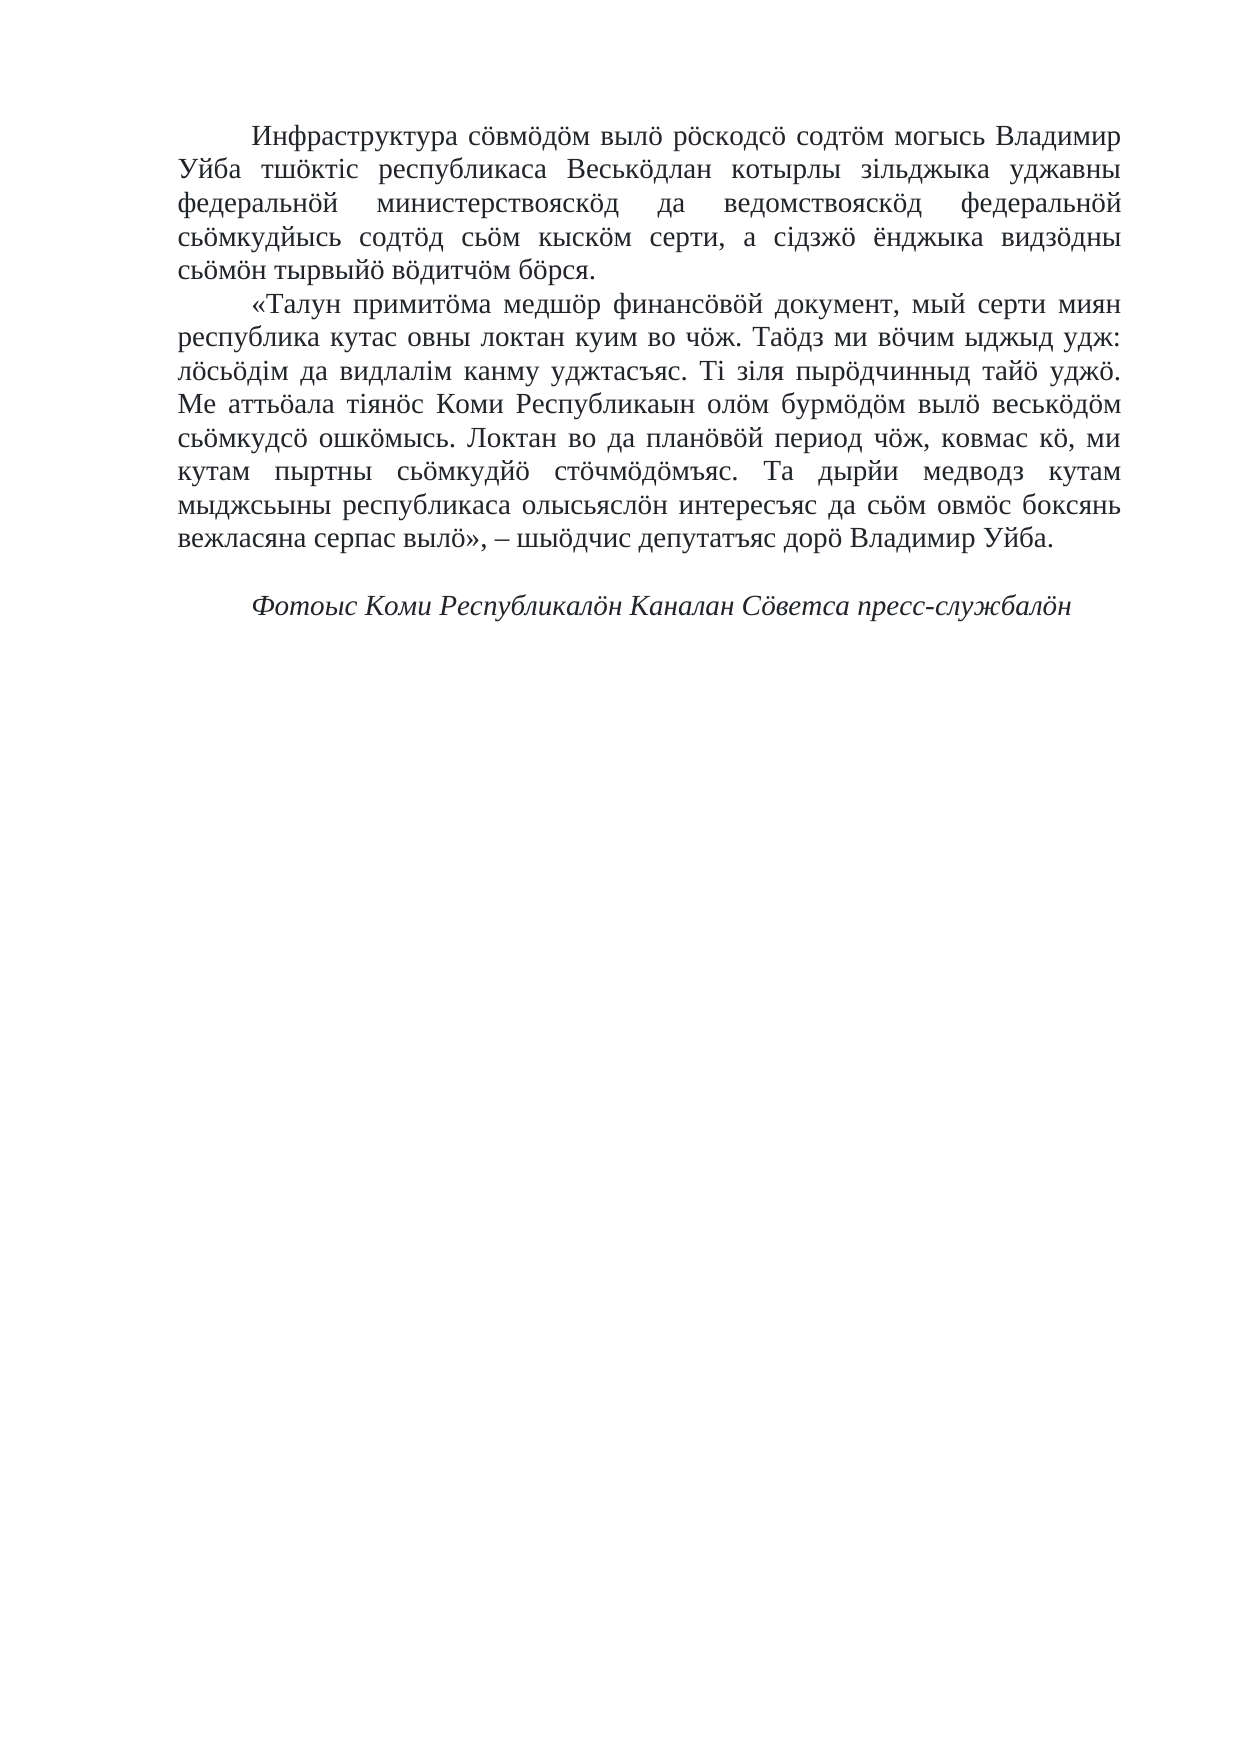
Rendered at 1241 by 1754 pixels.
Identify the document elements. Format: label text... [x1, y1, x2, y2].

text Инфраструктура сӧвмӧдӧм вылӧ рӧскодсӧ содтӧм могысь Владимир Уйба тшӧктіс республикаса Веськӧдлан котырлы зільджыка уджавны федеральнӧй министерствояскӧд да ведомствояскӧд федеральнӧй сьӧмкудйысь содтӧд сьӧм кыскӧм серти, а сідзжӧ ёнджыка видзӧдны сьӧмӧн тырвыйӧ вӧдитчӧм бӧрся. [177, 118, 1122, 286]
text Фотоыс Коми Республикалӧн Каналан Сӧветса пресс-службалӧн [177, 588, 1122, 621]
text «Талун примитӧма медшӧр финансӧвӧй документ, мый серти миян республика кутас овны локтан куим во чӧж. Таӧдз ми вӧчим ыджыд удж: лӧсьӧдім да видлалім канму уджтасъяс. Ті зіля пырӧдчинныд тайӧ уджӧ. Ме аттьӧала тіянӧс Коми Республикаын олӧм бурмӧдӧм вылӧ веськӧдӧм сьӧмкудсӧ ошкӧмысь. Локтан во да планӧвӧй период чӧж, ковмас кӧ, ми кутам пыртны сьӧмкудйӧ стӧчмӧдӧмъяс. Та дырйи медводз кутам мыджсьыны республикаса олысьяслӧн интересъяс да сьӧм овмӧс боксянь вежласяна серпас вылӧ», – шыӧдчис депутатъяс дорӧ Владимир Уйба. [177, 286, 1122, 554]
